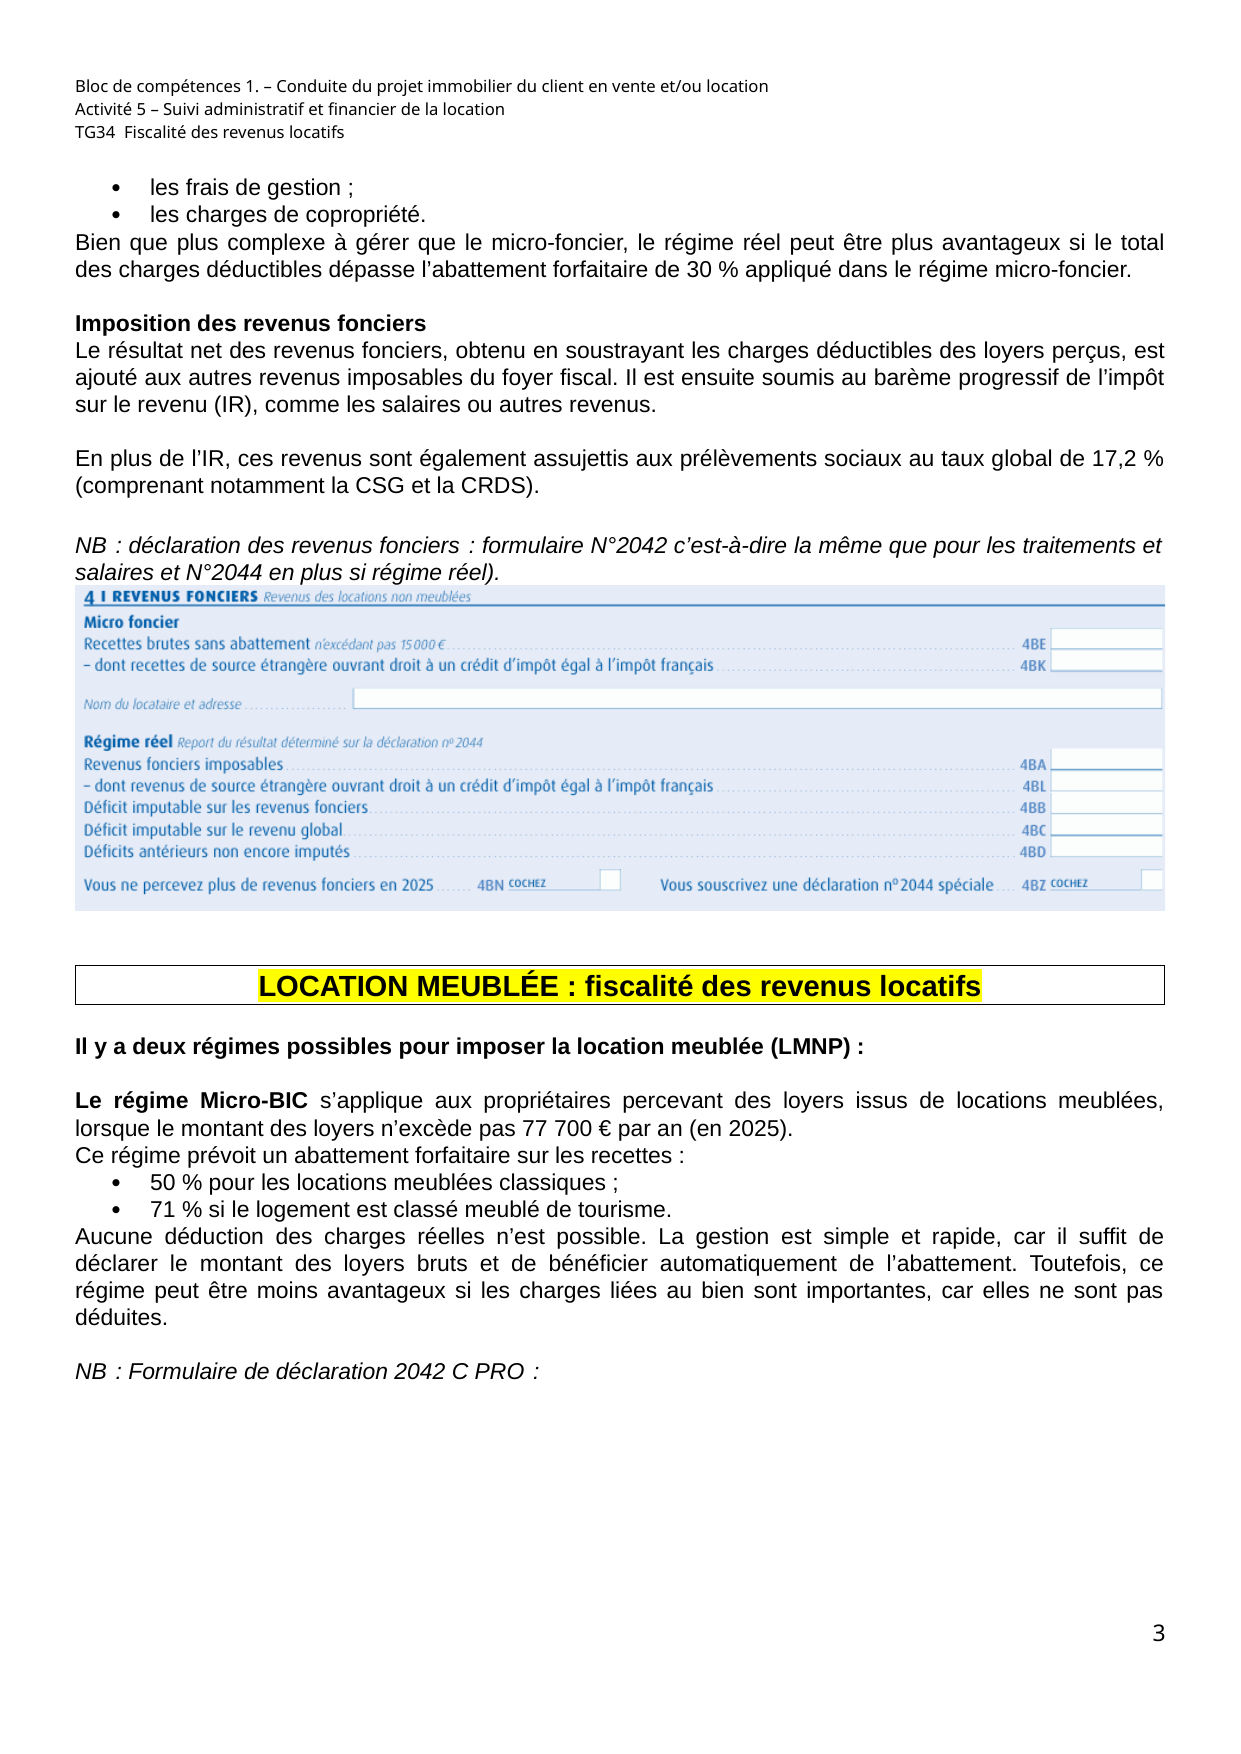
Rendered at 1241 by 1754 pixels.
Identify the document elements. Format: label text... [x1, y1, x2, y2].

text Le résultat net des revenus fonciers, obtenu en soustrayant les charges déductibles des loyers perçus, est ajouté aux autres revenus imposables du foyer fiscal. Il est ensuite soumis au barème progressif de l’impôt sur le revenu (IR), comme les salaires ou autres revenus. [75, 337, 1165, 417]
text En plus de l’IR, ces revenus sont également assujettis aux prélèvements sociaux au taux global de 17,2 % (comprenant notamment la CSG et la CRDS). [75, 445, 1165, 499]
text Imposition des revenus fonciers [75, 310, 1165, 336]
text LOCATION MEUBLÉE : fiscalité des revenus locatifs [76, 966, 1164, 1004]
list 71 % si le logement est classé meublé de tourisme. [112, 1196, 1165, 1222]
text Aucune déduction des charges réelles n’est possible. La gestion est simple et rapide, car il suffit de déclarer le montant des loyers bruts et de bénéficier automatiquement de l’abattement. Toutefois, ce régime peut être moins avantageux si les charges liées au bien sont importantes, car elles ne sont pas déduites. [75, 1223, 1165, 1330]
text Le régime Micro-BIC s’applique aux propriétaires percevant des loyers issus de locations meublées, lorsque le montant des loyers n’excède pas 77 700 € par an (en 2025). [75, 1087, 1165, 1141]
list les frais de gestion ; [112, 174, 1165, 201]
text NB : déclaration des revenus fonciers : formulaire N°2042 c’est-à-dire la même que pour les traitements et salaires et N°2044 en plus si régime réel). [75, 532, 1165, 585]
text Il y a deux régimes possibles pour imposer la location meublée (LMNP) : [75, 1033, 1165, 1059]
text NB : Formulaire de déclaration 2042 C PRO : [75, 1358, 1165, 1384]
text Bien que plus complexe à gérer que le micro-foncier, le régime réel peut être plus avantageux si le total des charges déductibles dépasse l’abattement forfaitaire de 30 % appliqué dans le régime micro-foncier. [75, 228, 1165, 282]
list 50 % pour les locations meublées classiques ; [112, 1169, 1165, 1195]
text Ce régime prévoit un abattement forfaitaire sur les recettes : [75, 1142, 1165, 1168]
list les charges de copropriété. [112, 201, 1165, 228]
